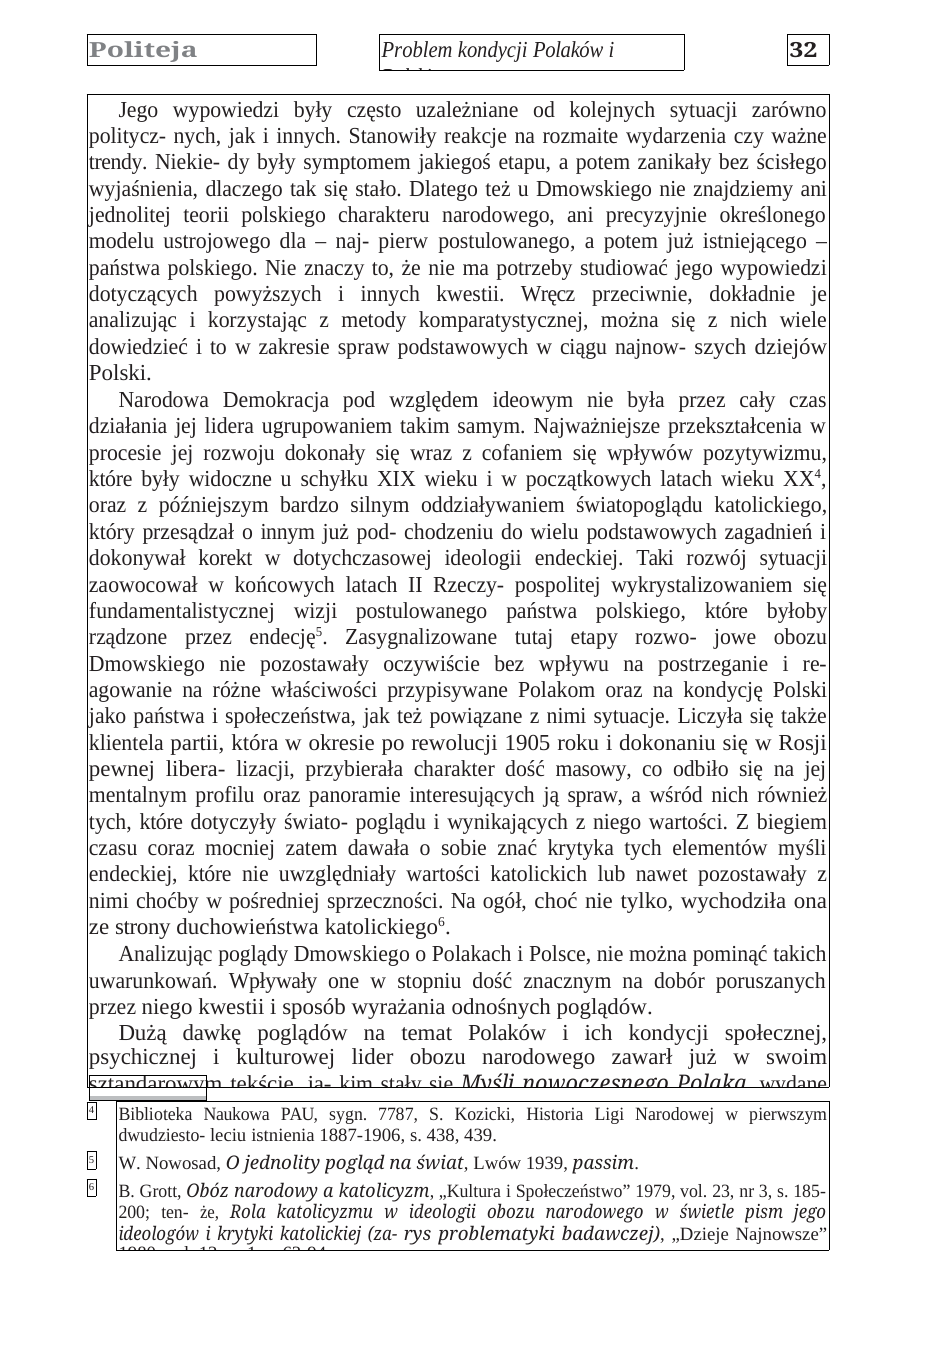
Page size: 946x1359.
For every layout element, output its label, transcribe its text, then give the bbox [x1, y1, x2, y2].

text 6 [89, 1181, 96, 1193]
text Problem kondycji Polaków i Polski… [381, 37, 684, 70]
text Politeja 3(60)/2019 [89, 35, 316, 65]
text B. Grott, Obóz narodowy a katolicyzm, „Kultura i Społeczeństwo” 1979, vol. 23, nr 3, s. 185-200; ten- że, Rola katolicyzmu w ideologii obozu narodowego w świetle pism jego ideologów i krytyki katolickiej (za- rys problematyki badawczej), „Dzieje Najnowsze” 1980, vol. 12, nr 1, s. 63-94. [118, 1180, 827, 1250]
text Analizując poglądy Dmowskiego o Polakach i Polsce, nie można pominąć takich uwarunkowań. Wpływały one w stopniu dość znacznym na dobór poruszanych przez niego kwestii i sposób wyrażania odnośnych poglądów. [89, 941, 827, 1019]
text W. Nowosad, O jednolity pogląd na świat, Lwów 1939, passim. [118, 1150, 829, 1175]
text 5 [89, 1153, 96, 1165]
text Jego wypowiedzi były często uzależniane od kolejnych sytuacji zarówno politycz- nych, jak i innych. Stanowiły reakcje na rozmaite wydarzenia czy ważne trendy. Niekie- dy były symptomem jakiegoś etapu, a potem zanikały bez ścisłego wyjaśnienia, dlaczego tak się stało. Dlatego też u Dmowskiego nie znajdziemy ani jednolitej teorii polskiego charakteru narodowego, ani precyzyjnie określonego modelu ustrojowego dla – naj- pierw postulowanego, a potem już istniejącego – państwa polskiego. Nie znaczy to, że nie ma potrzeby studiować jego wypowiedzi dotyczących powyższych i innych kwestii. Wręcz przeciwnie, dokładnie je analizując i korzystając z metody komparatystycznej, można się z nich wiele dowiedzieć i to w zakresie spraw podstawowych w ciągu najnow- szych dziejów Polski. [89, 96, 827, 386]
text Biblioteka Naukowa PAU, sygn. 7787, S. Kozicki, Historia Ligi Narodowej w pierwszym dwudziesto- leciu istnienia 1887-1906, s. 438, 439. [118, 1103, 827, 1146]
text Narodowa Demokracja pod względem ideowym nie była przez cały czas działania jej lidera ugrupowaniem takim samym. Najważniejsze przekształcenia w procesie jej rozwoju dokonały się wraz z cofaniem się wpływów pozytywizmu, które były widoczne u schyłku XIX wieku i w początkowych latach wieku XX4, oraz z późniejszym bardzo silnym oddziaływaniem światopoglądu katolickiego, który przesądzał o innym już pod- chodzeniu do wielu podstawowych zagadnień i dokonywał korekt w dotychczasowej ideologii endeckiej. Taki rozwój sytuacji zaowocował w końcowych latach II Rzeczy- pospolitej wykrystalizowaniem się fundamentalistycznej wizji postulowanego państwa polskiego, które byłoby rządzone przez endecję5. Zasygnalizowane tutaj etapy rozwo- jowe obozu Dmowskiego nie pozostawały oczywiście bez wpływu na postrzeganie i re- agowanie na różne właściwości przypisywane Polakom oraz na kondycję Polski jako państwa i społeczeństwa, jak też powiązane z nimi sytuacje. Liczyła się także klientela partii, która w okresie po rewolucji 1905 roku i dokonaniu się w Rosji pewnej libera- lizacji, przybierała charakter dość masowy, co odbiło się na jej mentalnym profilu oraz panoramie interesujących ją spraw, a wśród nich również tych, które dotyczyły świato- poglądu i wynikających z niego wartości. Z biegiem czasu coraz mocniej zatem dawała o sobie znać krytyka tych elementów myśli endeckiej, które nie uwzględniały wartości katolickich lub nawet pozostawały z nimi choćby w pośredniej sprzeczności. Na ogół, choć nie tylko, wychodziła ona ze strony duchowieństwa katolickiego6. [89, 386, 827, 939]
text 4 [89, 1104, 96, 1116]
text 325 [789, 35, 829, 65]
text Dużą dawkę poglądów na temat Polaków i ich kondycji społecznej, psychicznej i kulturowej lider obozu narodowego zawarł już w swoim sztandarowym tekście, ja- kim stały się Myśli nowoczesnego Polaka, wydane drukiem po raz pierwszy w 1902 r. Co prawda nie tylko popularność Myśli, ale i okresowe wielokrotne ich wznawianie mogłoby przeczyć zasygnalizowanej właśnie opinii o etapowych uwarunkowaniach [89, 1021, 827, 1087]
